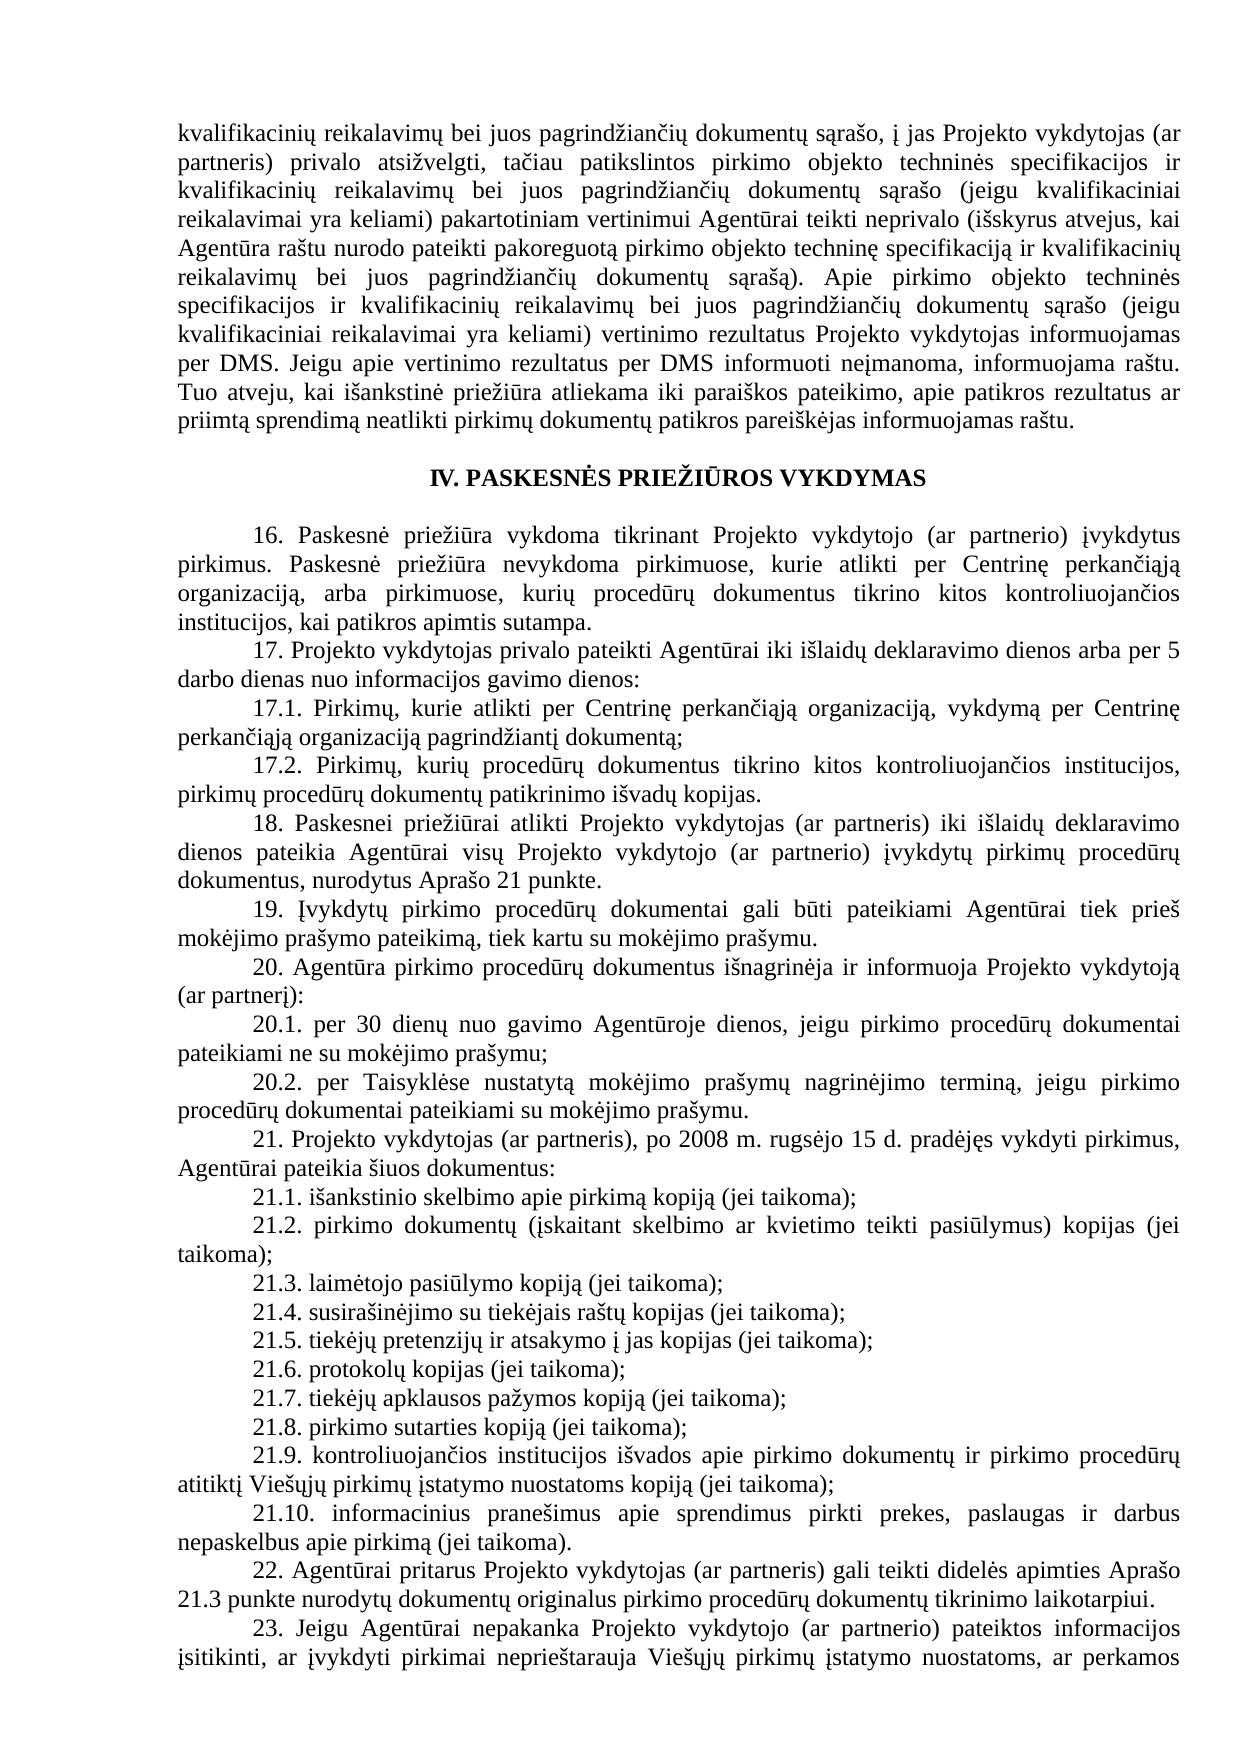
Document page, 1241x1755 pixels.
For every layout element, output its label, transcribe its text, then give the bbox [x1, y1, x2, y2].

text 21.3. laimėtojo pasiūlymo kopiją (jei taikoma); [177, 1268, 1181, 1297]
text 21.4. susirašinėjimo su tiekėjais raštų kopijas (jei taikoma); [177, 1297, 1181, 1326]
text 20.1. per 30 dienų nuo gavimo Agentūroje dienos, jeigu pirkimo procedūrų dokumentai pateikiami ne su mokėjimo prašymu; [177, 1009, 1181, 1067]
text 21.10. informacinius pranešimus apie sprendimus pirkti prekes, paslaugas ir darbus nepaskelbus apie pirkimą (jei taikoma). [177, 1498, 1181, 1556]
text 17.1. Pirkimų, kurie atlikti per Centrinę perkančiąją organizaciją, vykdymą per Centrinę perkančiąją organizaciją pagrindžiantį dokumentą; [177, 693, 1181, 751]
text 21. Projekto vykdytojas (ar partneris), po 2008 m. rugsėjo 15 d. pradėjęs vykdyti pirkimus, Agentūrai pateikia šiuos dokumentus: [177, 1124, 1181, 1182]
text kvalifikacinių reikalavimų bei juos pagrindžiančių dokumentų sąrašo, į jas Projekto vykdytojas (ar partneris) privalo atsižvelgti, tačiau patikslintos pirkimo objekto techninės specifikacijos ir kvalifikacinių reikalavimų bei juos pagrindžiančių dokumentų sąrašo (jeigu kvalifikaciniai reikalavimai yra keliami) pakartotiniam vertinimui Agentūrai teikti neprivalo (išskyrus atvejus, kai Agentūra raštu nurodo pateikti pakoreguotą pirkimo objekto techninę specifikaciją ir kvalifikacinių reikalavimų bei juos pagrindžiančių dokumentų sąrašą). Apie pirkimo objekto techninės specifikacijos ir kvalifikacinių reikalavimų bei juos pagrindžiančių dokumentų sąrašo (jeigu kvalifikaciniai reikalavimai yra keliami) vertinimo rezultatus Projekto vykdytojas informuojamas per DMS. Jeigu apie vertinimo rezultatus per DMS informuoti neįmanoma, informuojama raštu. Tuo atveju, kai išankstinė priežiūra atliekama iki paraiškos pateikimo, apie patikros rezultatus ar priimtą sprendimą neatlikti pirkimų dokumentų patikros pareiškėjas informuojamas raštu. [177, 118, 1181, 434]
text 21.9. kontroliuojančios institucijos išvados apie pirkimo dokumentų ir pirkimo procedūrų atitiktį Viešųjų pirkimų įstatymo nuostatoms kopiją (jei taikoma); [177, 1441, 1181, 1498]
text 19. Įvykdytų pirkimo procedūrų dokumentai gali būti pateikiami Agentūrai tiek prieš mokėjimo prašymo pateikimą, tiek kartu su mokėjimo prašymu. [177, 894, 1181, 952]
text 21.8. pirkimo sutarties kopiją (jei taikoma); [177, 1412, 1181, 1441]
text 21.2. pirkimo dokumentų (įskaitant skelbimo ar kvietimo teikti pasiūlymus) kopijas (jei taikoma); [177, 1211, 1181, 1268]
text IV. PASKESNĖS PRIEŽIŪROS VYKDYMAS [177, 463, 1179, 492]
text 21.1. išankstinio skelbimo apie pirkimą kopiją (jei taikoma); [177, 1182, 1181, 1211]
text 22. Agentūrai pritarus Projekto vykdytojas (ar partneris) gali teikti didelės apimties Aprašo 21.3 punkte nurodytų dokumentų originalus pirkimo procedūrų dokumentų tikrinimo laikotarpiui. [177, 1556, 1181, 1613]
text 23. Jeigu Agentūrai nepakanka Projekto vykdytojo (ar partnerio) pateiktos informacijos įsitikinti, ar įvykdyti pirkimai neprieštarauja Viešųjų pirkimų įstatymo nuostatoms, ar perkamos [177, 1613, 1181, 1671]
text 18. Paskesnei priežiūrai atlikti Projekto vykdytojas (ar partneris) iki išlaidų deklaravimo dienos pateikia Agentūrai visų Projekto vykdytojo (ar partnerio) įvykdytų pirkimų procedūrų dokumentus, nurodytus Aprašo 21 punkte. [177, 808, 1181, 894]
text 17.2. Pirkimų, kurių procedūrų dokumentus tikrino kitos kontroliuojančios institucijos, pirkimų procedūrų dokumentų patikrinimo išvadų kopijas. [177, 751, 1181, 808]
text 21.7. tiekėjų apklausos pažymos kopiją (jei taikoma); [177, 1383, 1181, 1412]
text 16. Paskesnė priežiūra vykdoma tikrinant Projekto vykdytojo (ar partnerio) įvykdytus pirkimus. Paskesnė priežiūra nevykdoma pirkimuose, kurie atlikti per Centrinę perkančiąją organizaciją, arba pirkimuose, kurių procedūrų dokumentus tikrino kitos kontroliuojančios institucijos, kai patikros apimtis sutampa. [177, 521, 1181, 636]
text 20. Agentūra pirkimo procedūrų dokumentus išnagrinėja ir informuoja Projekto vykdytoją (ar partnerį): [177, 952, 1181, 1009]
text 21.6. protokolų kopijas (jei taikoma); [177, 1354, 1181, 1383]
text 17. Projekto vykdytojas privalo pateikti Agentūrai iki išlaidų deklaravimo dienos arba per 5 darbo dienas nuo informacijos gavimo dienos: [177, 636, 1181, 693]
text 21.5. tiekėjų pretenzijų ir atsakymo į jas kopijas (jei taikoma); [177, 1326, 1181, 1354]
text 20.2. per Taisyklėse nustatytą mokėjimo prašymų nagrinėjimo terminą, jeigu pirkimo procedūrų dokumentai pateikiami su mokėjimo prašymu. [177, 1067, 1181, 1124]
